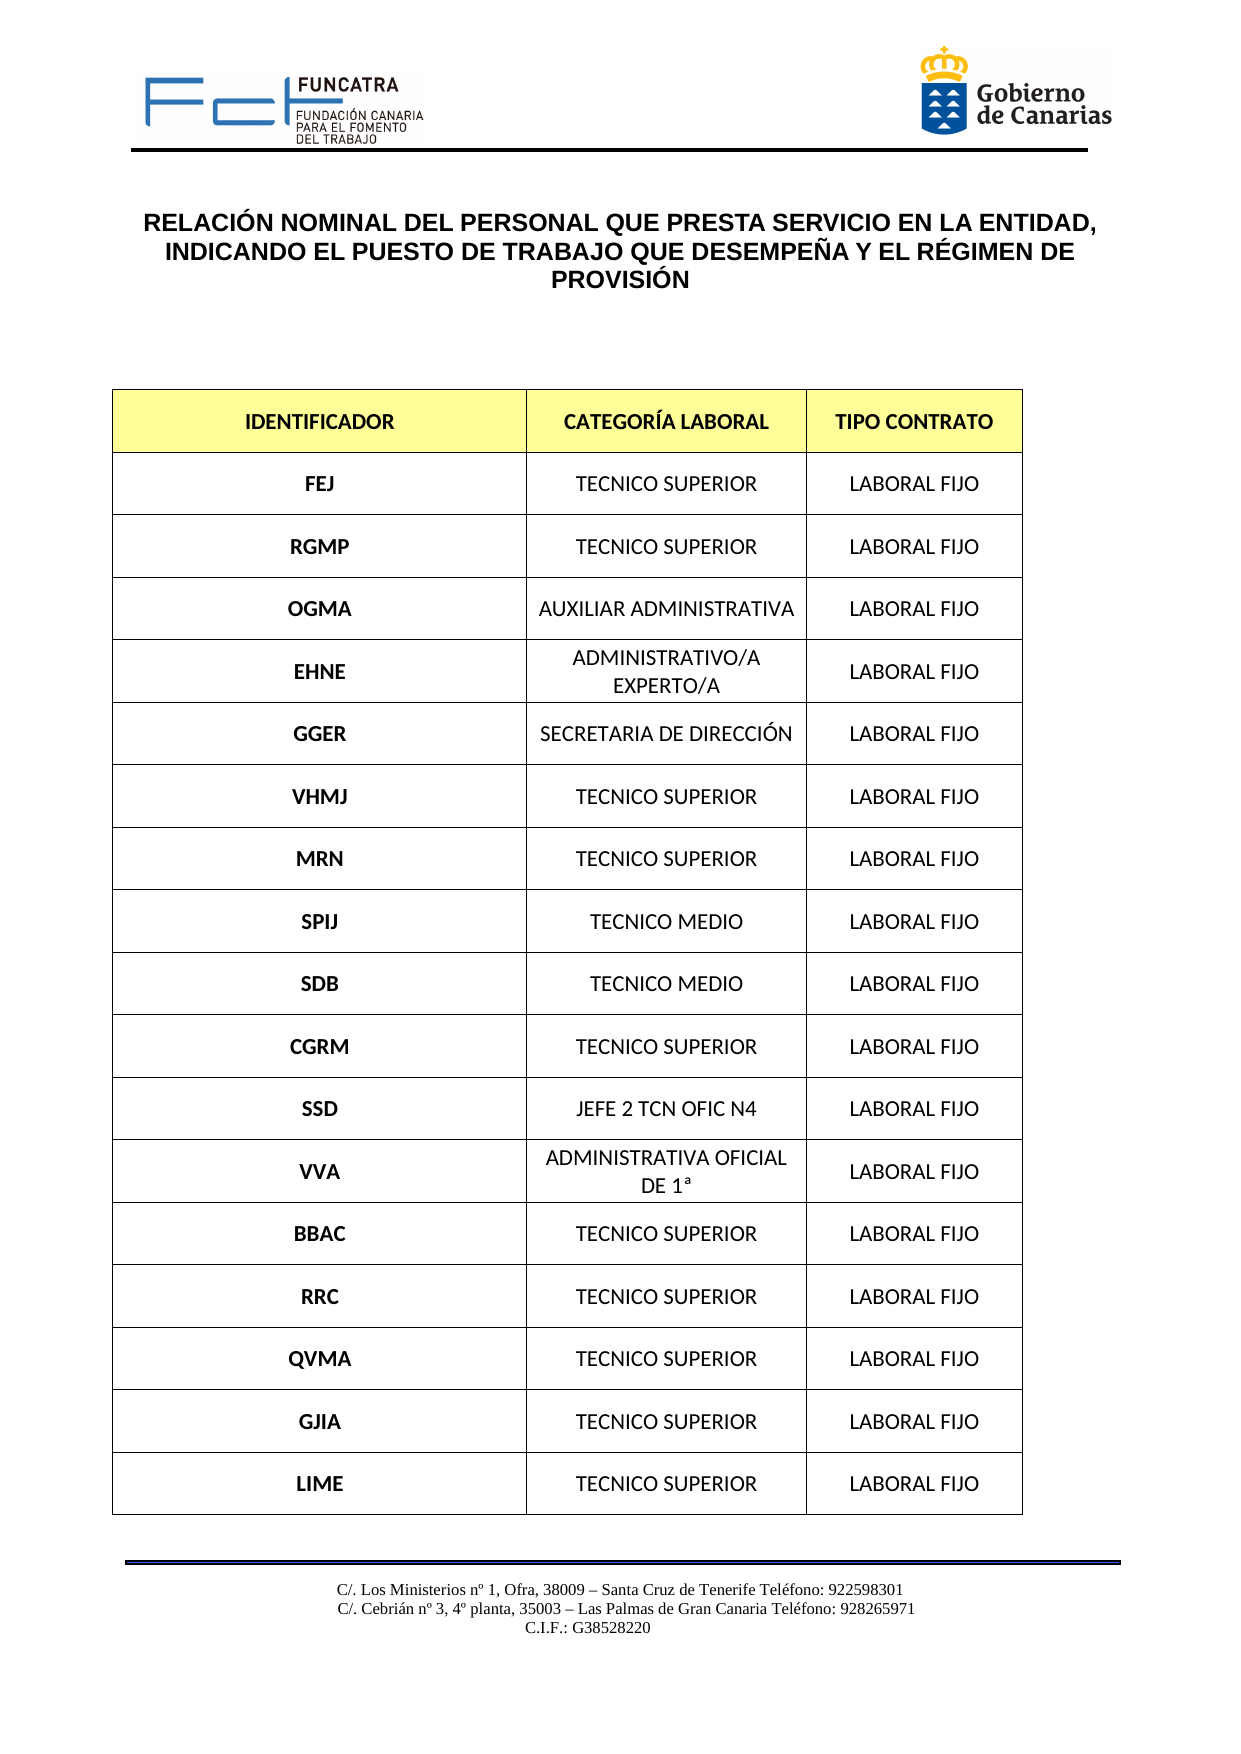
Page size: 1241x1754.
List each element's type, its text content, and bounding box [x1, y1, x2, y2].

table_cell LABORAL FIJO [807, 765, 1022, 827]
table_cell LABORAL FIJO [807, 1015, 1022, 1077]
table_cell LABORAL FIJO [807, 515, 1022, 577]
table_cell CGRM [113, 1015, 526, 1077]
table_cell LIME [113, 1453, 526, 1514]
table_cell LABORAL FIJO [807, 828, 1022, 889]
table_cell VHMJ [113, 765, 526, 827]
table_cell LABORAL FIJO [807, 890, 1022, 952]
table_cell SECRETARIA DE DIRECCIÓN [527, 703, 806, 764]
table_cell SPIJ [113, 890, 526, 952]
table_cell GGER [113, 703, 526, 764]
table_cell OGMA [113, 578, 526, 639]
table_cell LABORAL FIJO [807, 1078, 1022, 1139]
table_header IDENTIFICADOR [113, 390, 526, 452]
table_cell LABORAL FIJO [807, 1203, 1022, 1264]
table_header CATEGORÍA LABORAL [527, 390, 806, 452]
table_cell TECNICO SUPERIOR [527, 1390, 806, 1452]
table_cell LABORAL FIJO [807, 703, 1022, 764]
picture [131, 68, 429, 148]
table_cell LABORAL FIJO [807, 1328, 1022, 1389]
table_cell LABORAL FIJO [807, 640, 1022, 702]
table_cell LABORAL FIJO [807, 1390, 1022, 1452]
table_cell TECNICO SUPERIOR [527, 765, 806, 827]
table_cell VVA [113, 1140, 526, 1202]
table_cell SSD [113, 1078, 526, 1139]
table_cell TECNICO SUPERIOR [527, 515, 806, 577]
table_cell LABORAL FIJO [807, 1265, 1022, 1327]
table_cell EHNE [113, 640, 526, 702]
table_cell TECNICO SUPERIOR [527, 1265, 806, 1327]
table_cell SDB [113, 953, 526, 1014]
table_cell LABORAL FIJO [807, 1453, 1022, 1514]
table_cell TECNICO MEDIO [527, 890, 806, 952]
table_cell RGMP [113, 515, 526, 577]
table_cell FEJ [113, 453, 526, 514]
table_cell LABORAL FIJO [807, 953, 1022, 1014]
table_cell GJIA [113, 1390, 526, 1452]
table_cell LABORAL FIJO [807, 578, 1022, 639]
subtitle RELACIÓN NOMINAL DEL PERSONAL QUE PRESTA SERVICIO EN LA ENTIDAD, INDICANDO EL PUESTO DE TRABAJO QUE DESEMPEÑA Y EL RÉGIMEN DE PROVISIÓN [112, 208, 1128, 294]
table_cell TECNICO SUPERIOR [527, 1453, 806, 1514]
table_cell BBAC [113, 1203, 526, 1264]
table_cell JEFE 2 TCN OFIC N4 [527, 1078, 806, 1139]
table_cell ADMINISTRATIVA OFICIAL DE 1ª [527, 1140, 806, 1202]
table_cell TECNICO SUPERIOR [527, 1328, 806, 1389]
table_cell MRN [113, 828, 526, 889]
table_cell AUXILIAR ADMINISTRATIVA [527, 578, 806, 639]
picture [920, 46, 1112, 135]
table_cell TECNICO SUPERIOR [527, 453, 806, 514]
table_cell QVMA [113, 1328, 526, 1389]
table_cell TECNICO SUPERIOR [527, 828, 806, 889]
table_header TIPO CONTRATO [807, 390, 1022, 452]
table_cell TECNICO SUPERIOR [527, 1015, 806, 1077]
table_cell TECNICO SUPERIOR [527, 1203, 806, 1264]
table_cell TECNICO MEDIO [527, 953, 806, 1014]
table_cell LABORAL FIJO [807, 453, 1022, 514]
table_cell RRC [113, 1265, 526, 1327]
table_cell LABORAL FIJO [807, 1140, 1022, 1202]
table_cell ADMINISTRATIVO/A EXPERTO/A [527, 640, 806, 702]
